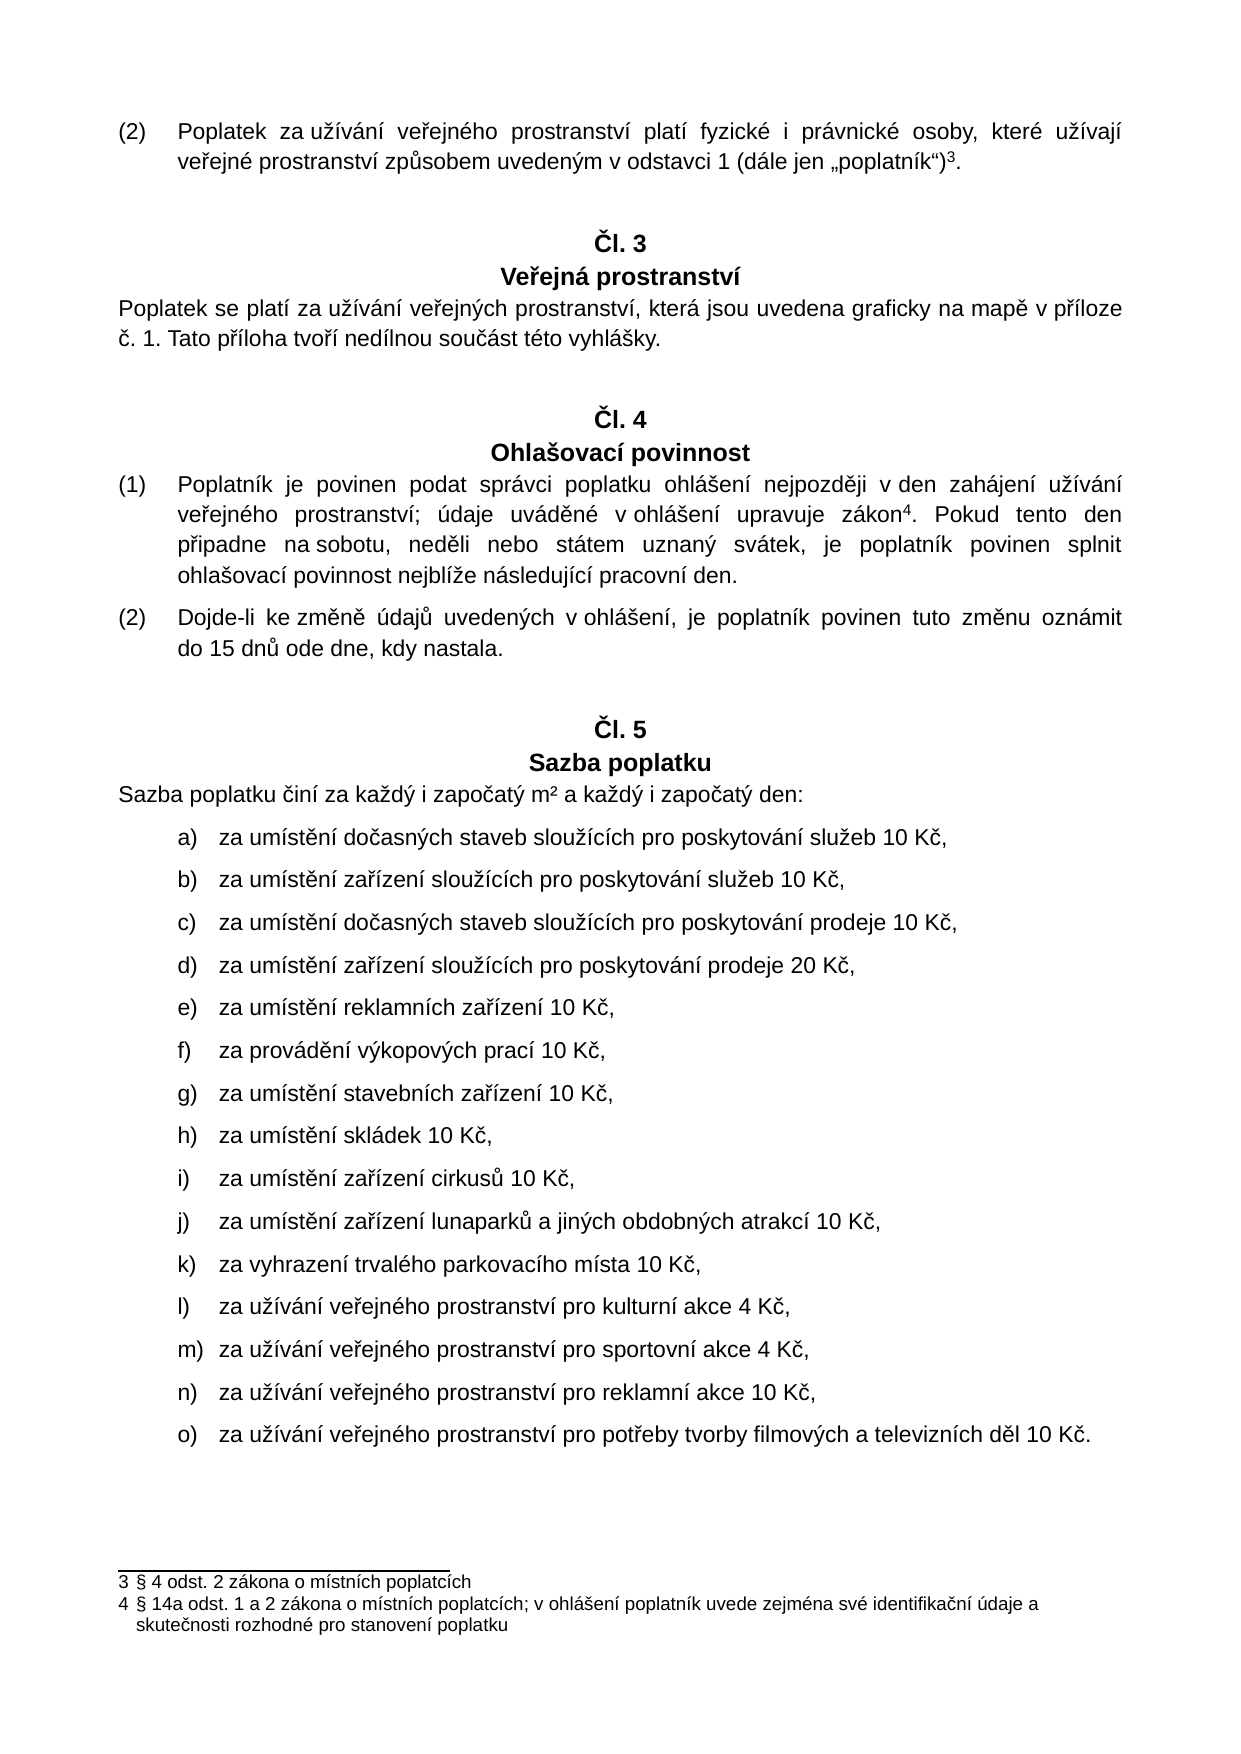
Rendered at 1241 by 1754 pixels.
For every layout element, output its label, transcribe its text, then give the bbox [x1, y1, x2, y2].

list § 4 odst. 2 zákona o místních poplatcích [118, 1571, 1122, 1592]
list Poplatek za užívání veřejného prostranství platí fyzické i právnické osoby, které užívají veřejné prostranství způsobem uvedeným v odstavci 1 (dále jen „poplatník“). [118, 118, 1122, 175]
list za umístění zařízení sloužících pro poskytování služeb 10 Kč, [177, 866, 1122, 893]
list za umístění reklamních zařízení 10 Kč, [177, 994, 1122, 1021]
list za užívání veřejného prostranství pro sportovní akce 4 Kč, [177, 1336, 1122, 1362]
list za umístění dočasných staveb sloužících pro poskytování prodeje 10 Kč, [177, 909, 1122, 935]
list za užívání veřejného prostranství pro reklamní akce 10 Kč, [177, 1379, 1122, 1405]
list za umístění zařízení lunaparků a jiných obdobných atrakcí 10 Kč, [177, 1208, 1122, 1234]
list Dojde-li ke změně údajů uvedených v ohlášení, je poplatník povinen tuto změnu oznámit do 15 dnů ode dne, kdy nastala. [118, 604, 1122, 661]
list za umístění dočasných staveb sloužících pro poskytování služeb 10 Kč, [177, 823, 1122, 850]
list za provádění výkopových prací 10 Kč, [177, 1037, 1122, 1063]
subtitle Čl. 4 Ohlašovací povinnost [118, 405, 1122, 467]
text Sazba poplatku činí za každý i započatý m² a každý i započatý den: [118, 781, 1122, 807]
list Poplatník je povinen podat správci poplatku ohlášení nejpozději v den zahájení užívání veřejného prostranství; údaje uváděné v ohlášení upravuje zákon. Pokud tento den připadne na sobotu, neděli nebo státem uznaný svátek, je poplatník povinen splnit ohlašovací povinnost nejblíže následující pracovní den. [118, 471, 1122, 588]
list za umístění skládek 10 Kč, [177, 1122, 1122, 1149]
list za užívání veřejného prostranství pro potřeby tvorby filmových a televizních děl 10 Kč. [177, 1421, 1122, 1448]
subtitle Čl. 3 Veřejná prostranství [118, 228, 1122, 290]
subtitle Čl. 5 Sazba poplatku [118, 715, 1122, 777]
list za vyhrazení trvalého parkovacího místa 10 Kč, [177, 1251, 1122, 1277]
list za umístění zařízení sloužících pro poskytování prodeje 20 Kč, [177, 952, 1122, 978]
list za umístění zařízení cirkusů 10 Kč, [177, 1165, 1122, 1192]
list za užívání veřejného prostranství pro kulturní akce 4 Kč, [177, 1293, 1122, 1320]
list za umístění stavebních zařízení 10 Kč, [177, 1080, 1122, 1106]
text Poplatek se platí za užívání veřejných prostranství, která jsou uvedena graficky na mapě v příloze č. 1. Tato příloha tvoří nedílnou součást této vyhlášky. [118, 294, 1122, 351]
list § 14a odst. 1 a 2 zákona o místních poplatcích; v ohlášení poplatník uvede zejména své identifikační údaje a skutečnosti rozhodné pro stanovení poplatku [118, 1592, 1122, 1635]
